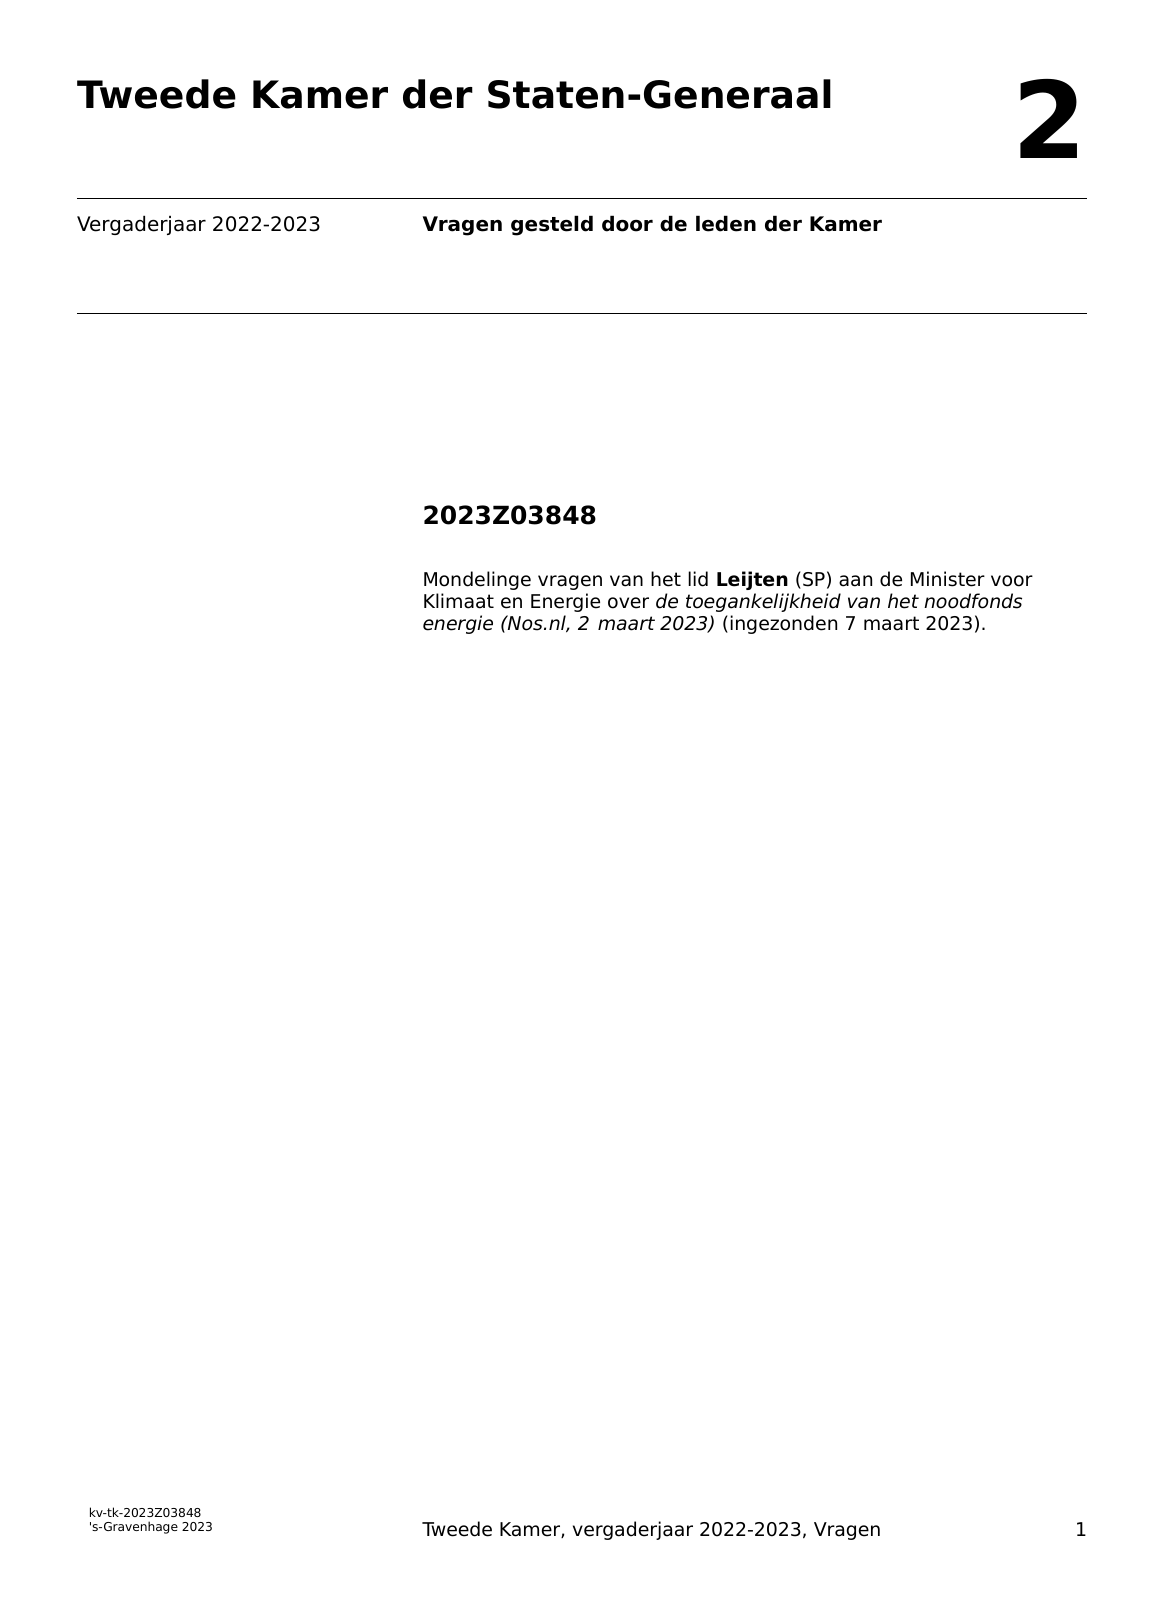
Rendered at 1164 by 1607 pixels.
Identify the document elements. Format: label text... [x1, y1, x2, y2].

table_cell Vragen gesteld door de leden der Kamer [422, 199, 1087, 313]
table_cell Vergaderjaar 2022-2023 [77, 199, 422, 313]
table_header Tweede Kamer der Staten-Generaal [77, 59, 886, 198]
table_header 2 [886, 59, 1087, 198]
text 's-Gravenhage 2023 [88, 1520, 323, 1534]
text kv-tk-2023Z03848 [88, 1506, 323, 1520]
text 2023Z03848 [422, 501, 1087, 531]
text Mondelinge vragen van het lid Leijten (SP) aan de Minister voor Klimaat en Energie over de toegankelijkheid van het noodfonds energie (Nos.nl, 2 maart 2023) (ingezonden 7 maart 2023). [422, 569, 1087, 635]
